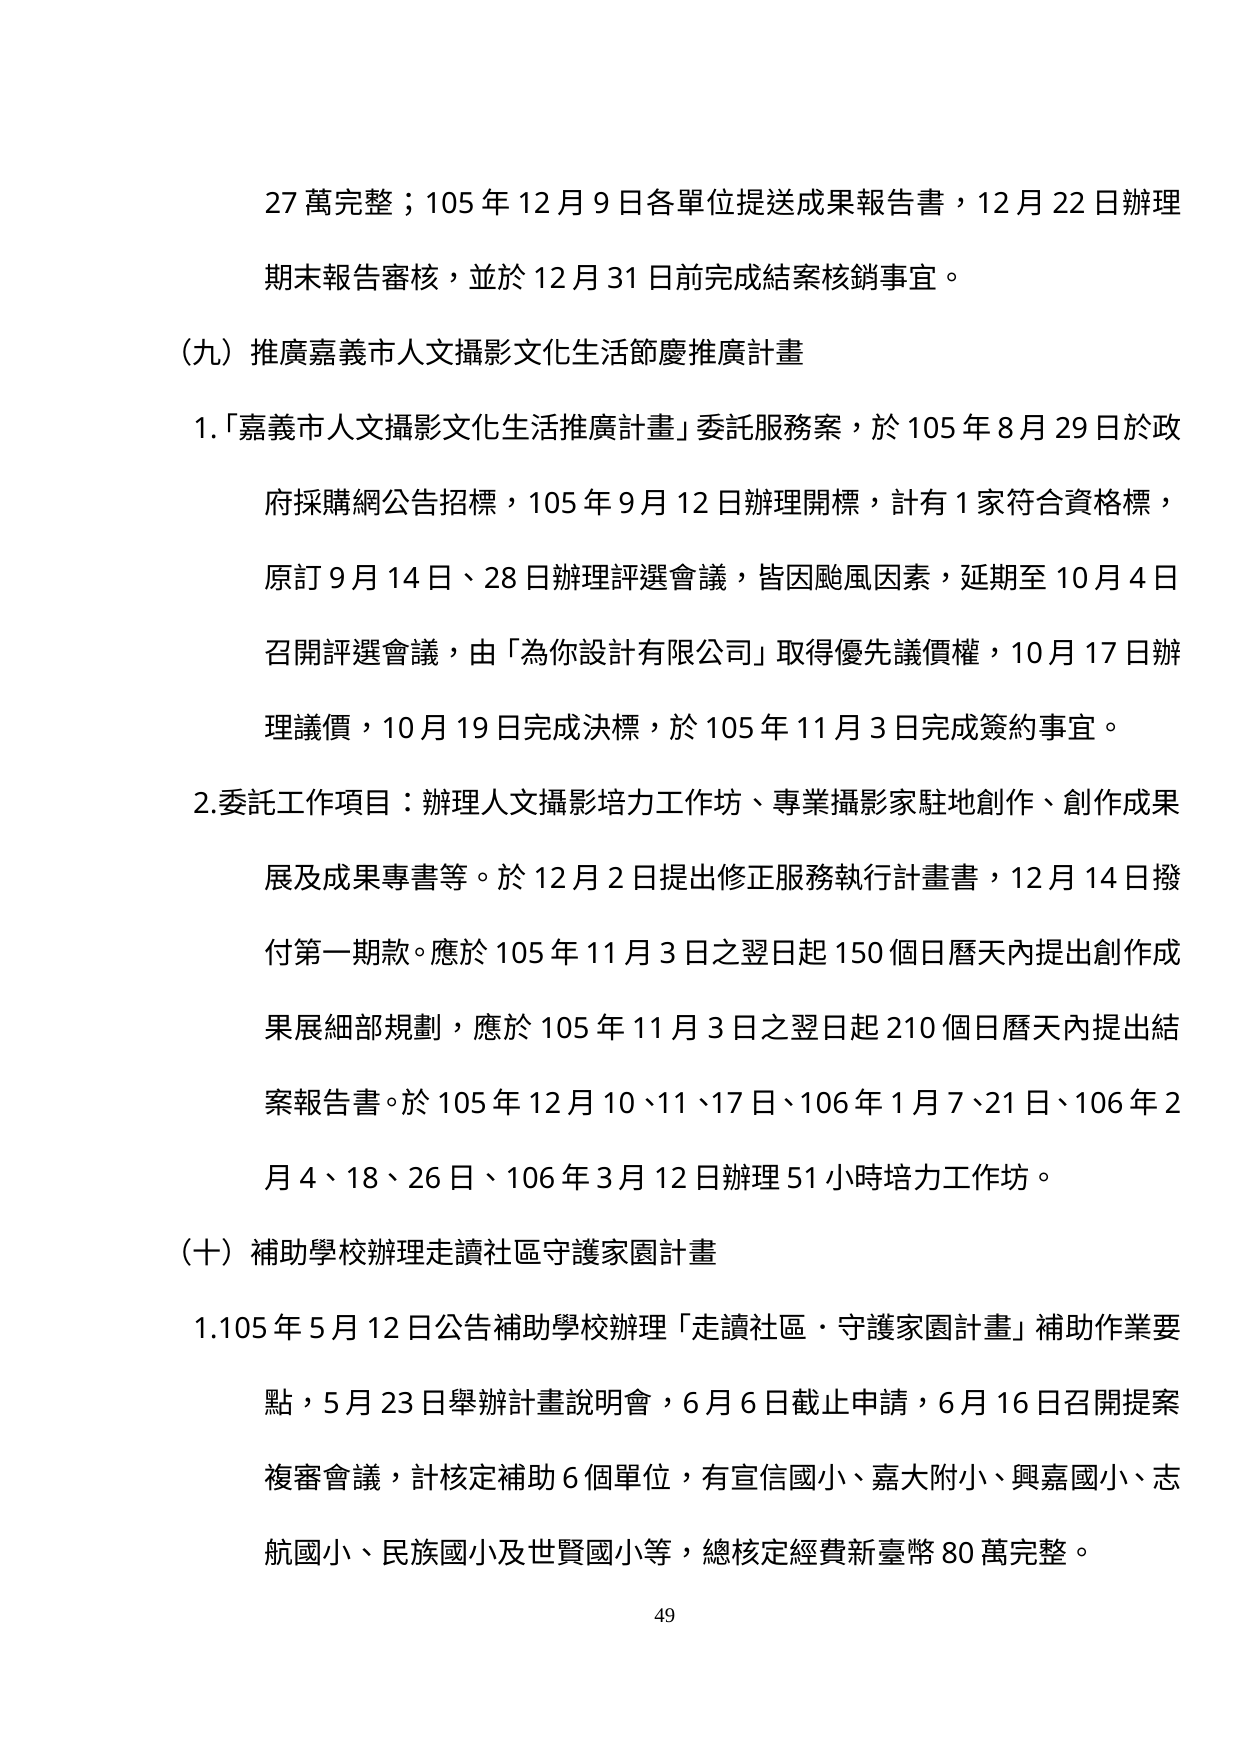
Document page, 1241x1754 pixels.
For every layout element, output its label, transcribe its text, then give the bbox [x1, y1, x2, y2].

text 1.105年5月12日公告補助學校辦理「走讀社區．守護家園計畫」補助作業要點，5月23日舉辦計畫說明會，6月6日截止申請，6月16日召開提案複審會議，計核定補助6個單位，有宣信國小、嘉大附小、興嘉國小、志航國小、民族國小及世賢國小等，總核定經費新臺幣80萬完整。 [148, 1288, 1181, 1588]
text 27萬完整；105年12月9日各單位提送成果報告書，12月22日辦理期末報告審核，並於12月31日前完成結案核銷事宜。 [148, 163, 1181, 313]
text （十）補助學校辦理走讀社區守護家園計畫 [148, 1213, 1181, 1288]
text 2.委託工作項目：辦理人文攝影培力工作坊、專業攝影家駐地創作、創作成果展及成果專書等。於12月2日提出修正服務執行計畫書，12月14日撥付第一期款。應於105年11月3日之翌日起150個日曆天內提出創作成果展細部規劃，應於105年11月3日之翌日起210個日曆天內提出結案報告書。於105年12月10、11、17日、106年1月7、21日、106年2月4、18、26日、106年3月12日辦理51小時培力工作坊。 [148, 763, 1181, 1213]
text 1.「嘉義市人文攝影文化生活推廣計畫」委託服務案，於105年8月29日於政府採購網公告招標，105年9月12日辦理開標，計有1家符合資格標，原訂9月14日、28日辦理評選會議，皆因颱風因素，延期至10月4日召開評選會議，由「為你設計有限公司」取得優先議價權，10月17日辦理議價，10月19日完成決標，於105年11月3日完成簽約事宜。 [148, 388, 1181, 763]
text （九）推廣嘉義市人文攝影文化生活節慶推廣計畫 [148, 313, 1181, 388]
